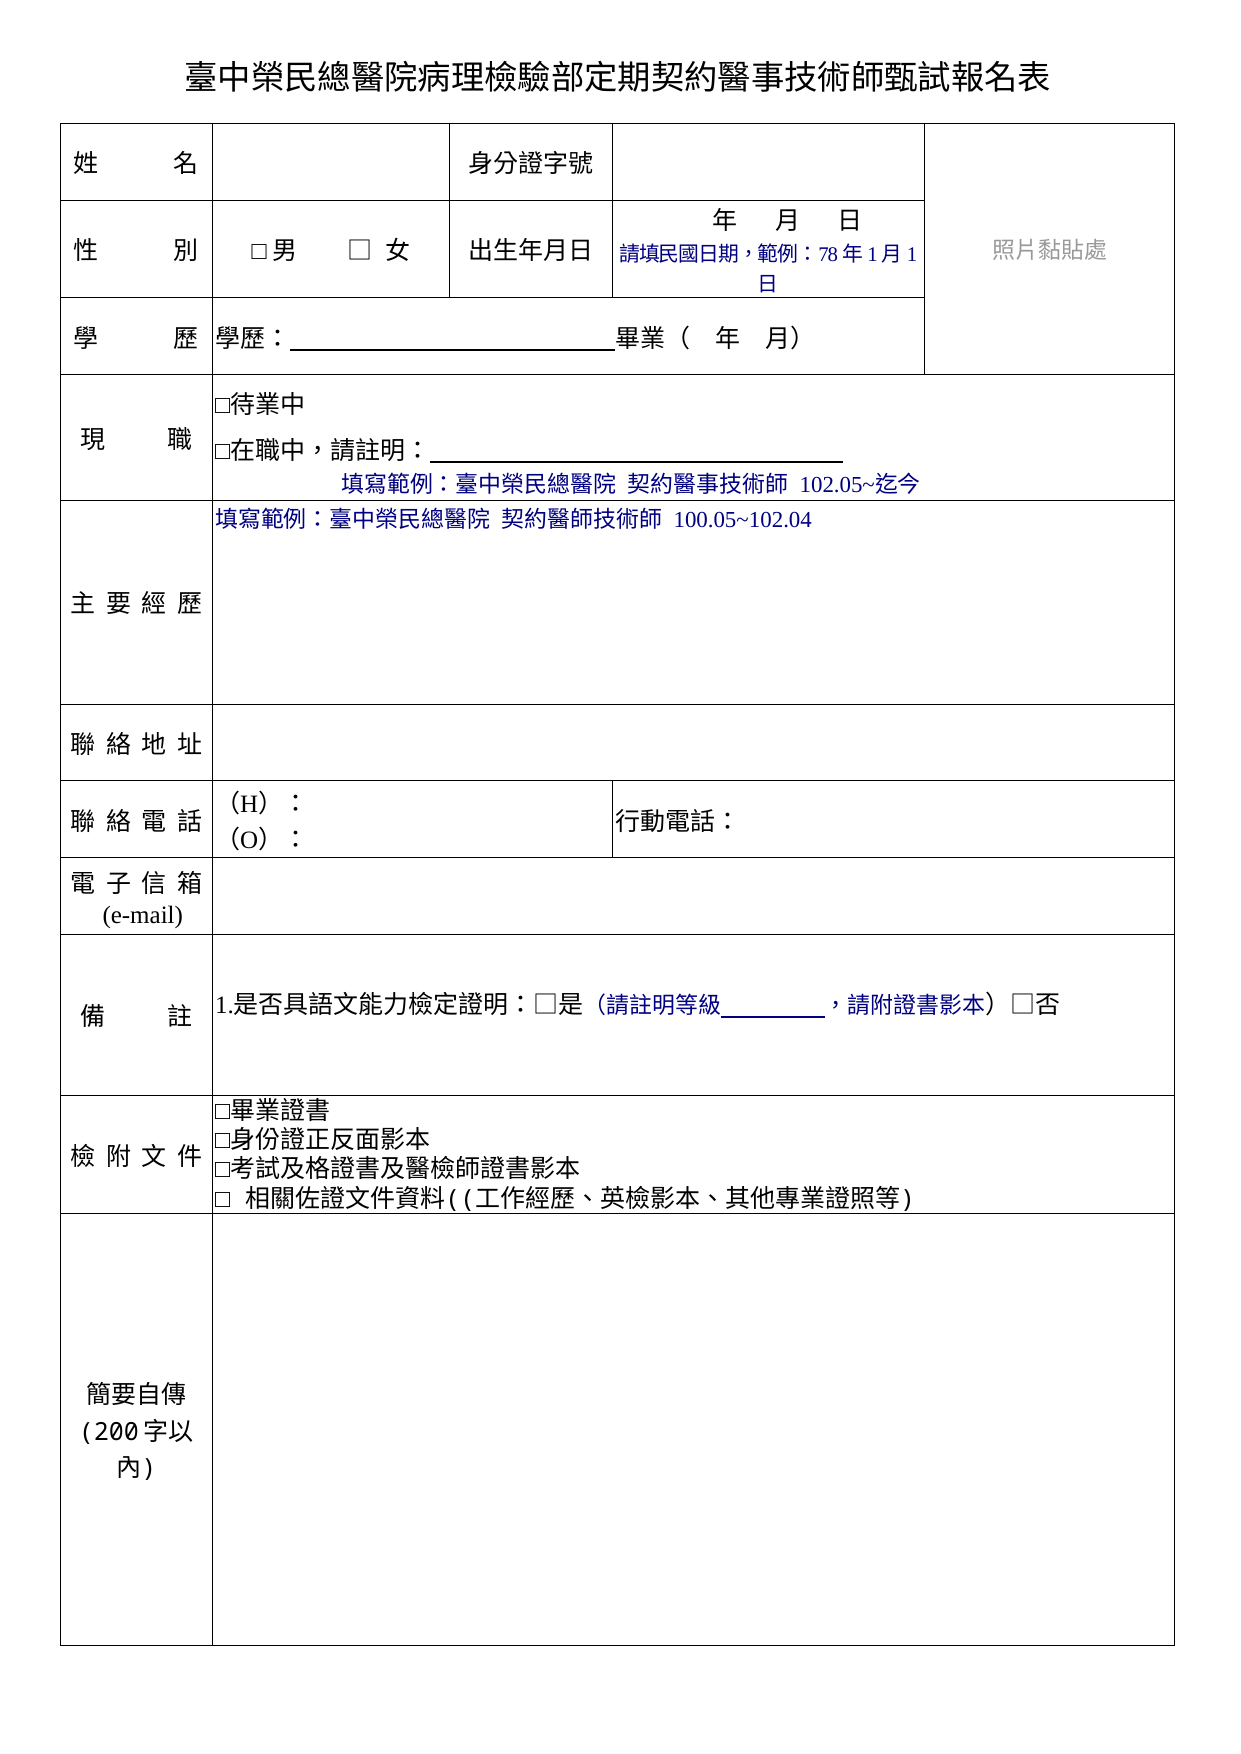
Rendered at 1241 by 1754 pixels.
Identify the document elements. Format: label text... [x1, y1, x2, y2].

table_cell [613, 124, 924, 199]
table_cell [213, 705, 1174, 780]
table_cell 簡要自傳 (200字以內) [61, 1214, 212, 1644]
table_cell 年 月 日 請填民國日期，範例：78年1月1日 [613, 201, 924, 297]
table_cell [213, 124, 449, 199]
table_cell 姓 名 [61, 124, 212, 199]
table_cell 行動電話： [613, 781, 1174, 857]
table_cell □畢業證書 □身份證正反面影本 □考試及格證書及醫檢師證書影本 相關佐證文件資料((工作經歷、英檢影本、其他專業證照等) [213, 1096, 1174, 1213]
table_cell 填寫範例：臺中榮民總醫院 契約醫師技術師 100.05~102.04 [213, 501, 1174, 704]
table_cell 電 子 信 箱 (e-mail) [61, 858, 212, 934]
table_cell □ 男 □ 女 [213, 201, 449, 297]
table_cell 聯 絡 地 址 [61, 705, 212, 780]
table_cell 1.是否具語文能力檢定證明：□是（請註明等級 ，請附證書影本）□否 [213, 935, 1174, 1095]
table_cell □待業中 □在職中，請註明： 填寫範例：臺中榮民總醫院 契約醫事技術師 102.05~迄今 [213, 375, 1174, 499]
table_cell 身分證字號 [450, 124, 612, 199]
table_cell 現 職 [61, 375, 212, 499]
table_cell （H）： （O）： [213, 781, 612, 857]
table_cell 學 歷 [61, 298, 212, 374]
table_cell 聯 絡 電 話 [61, 781, 212, 857]
table_cell 學歷： 畢業（ 年 月） [213, 298, 924, 374]
table_cell 性 別 [61, 201, 212, 297]
table_cell 備 註 [61, 935, 212, 1095]
table_cell [213, 1214, 1174, 1644]
table_cell 出生年月日 [450, 201, 612, 297]
table_cell 主 要 經 歷 [61, 501, 212, 704]
table_cell [213, 858, 1174, 934]
table_cell 照片黏貼處 [925, 124, 1174, 374]
table_header 臺中榮民總醫院病理檢驗部定期契約醫事技術師甄試報名表 [60, 65, 1174, 123]
table_cell 檢 附 文 件 [61, 1096, 212, 1213]
